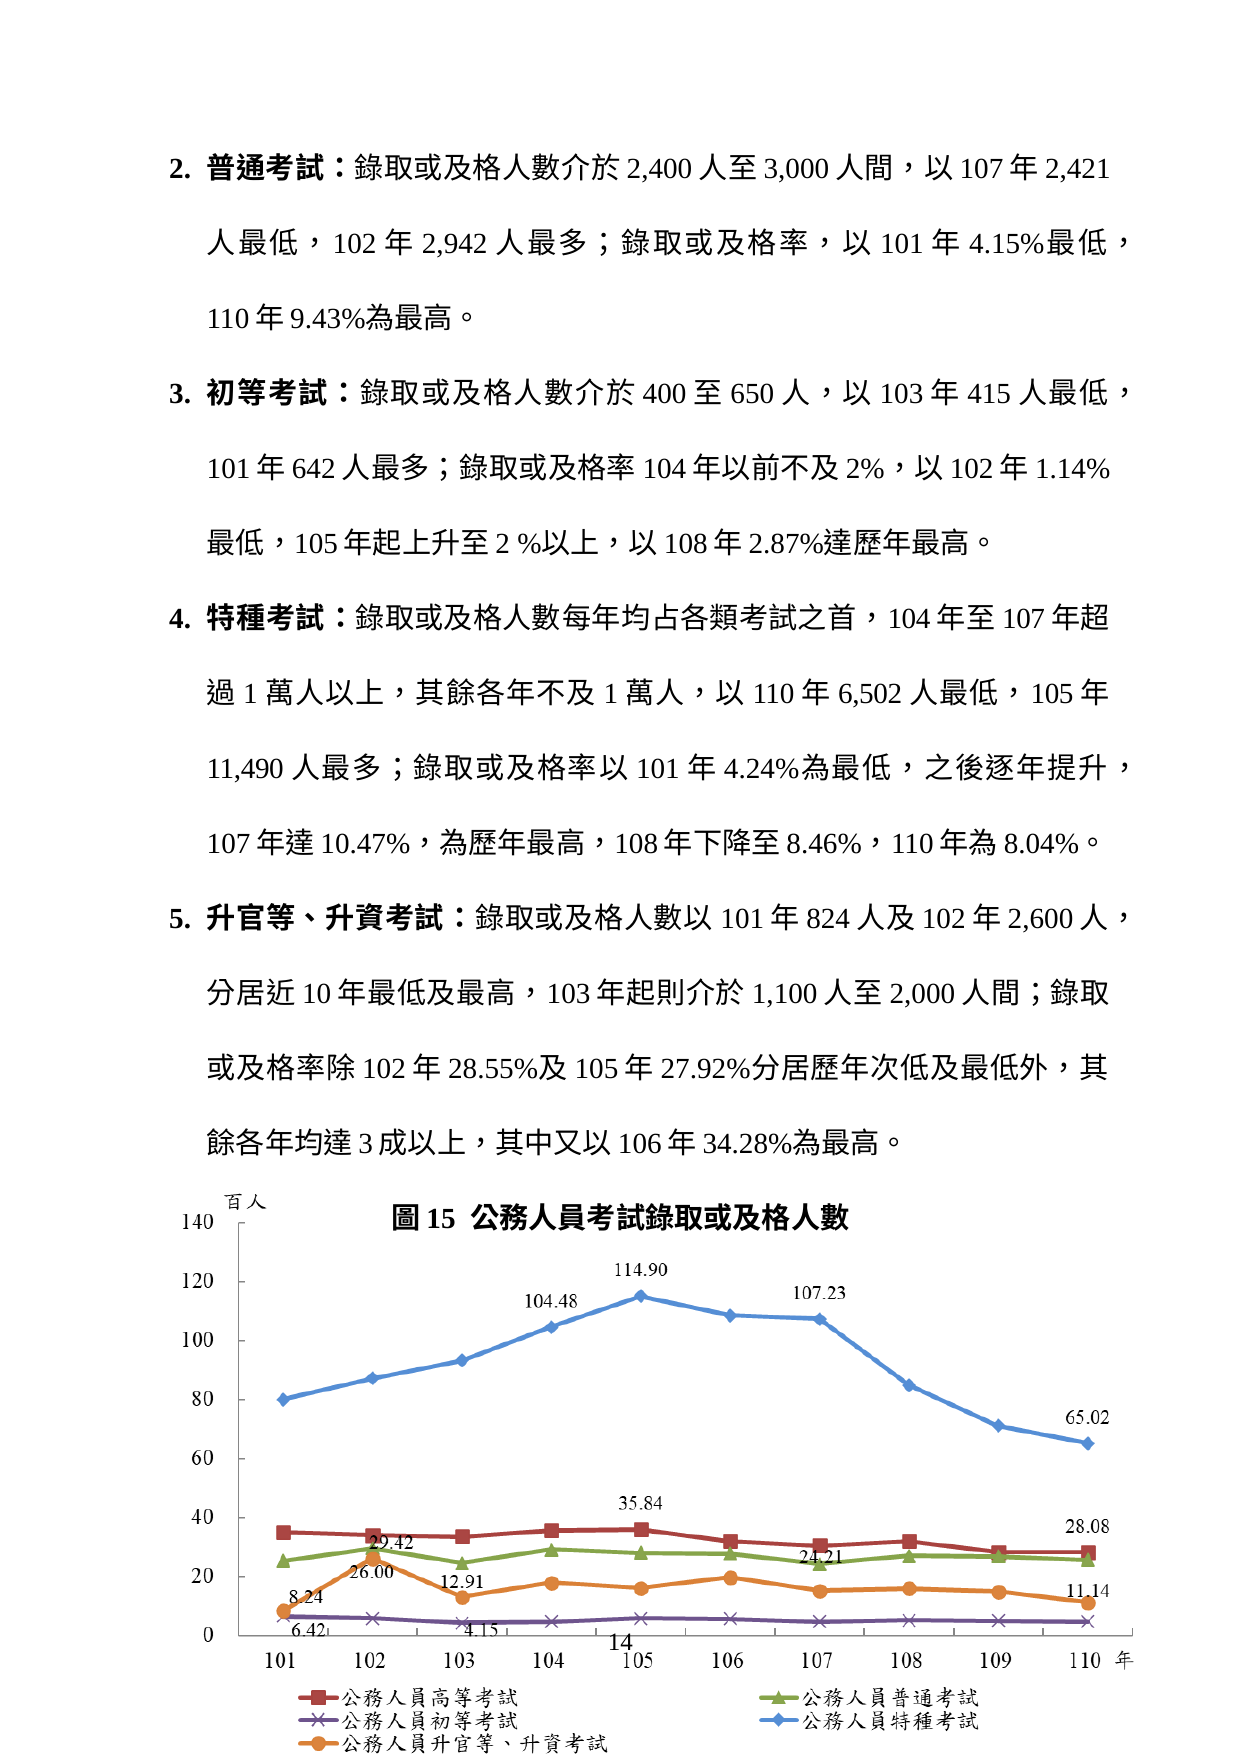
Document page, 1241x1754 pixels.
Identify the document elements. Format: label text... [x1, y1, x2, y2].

list 升官等、升資考試：錄取或及格人數以101年824人及102年2,600人，分居近10年最低及最高，103年起則介於1,100人至2,000人間；錄取或及格率除102年28.55%及105年27.92%分居歷年次低及最低外，其餘各年均達3成以上，其中又以106年34.28%為最高。 [169, 872, 1110, 1172]
text 圖15 公務人員考試錄取或及格人數 [130, 1172, 1110, 1247]
list 初等考試：錄取或及格人數介於400至650人，以103年415人最低，101年642人最多；錄取或及格率104年以前不及2%，以102年1.14%最低，105年起上升至2 %以上，以108年2.87%達歷年最高。 [169, 347, 1110, 572]
picture [172, 1181, 1141, 1754]
list 特種考試：錄取或及格人數每年均占各類考試之首，104年至107年超過1萬人以上，其餘各年不及1萬人，以110年6,502人最低，105年11,490人最多；錄取或及格率以101年4.24%為最低，之後逐年提升，107年達10.47%，為歷年最高，108年下降至8.46%，110年為8.04%。 [169, 572, 1110, 872]
list 普通考試：錄取或及格人數介於2,400人至3,000人間，以107年2,421人最低，102年2,942人最多；錄取或及格率，以101年4.15%最低，110年9.43%為最高。 [169, 122, 1110, 347]
